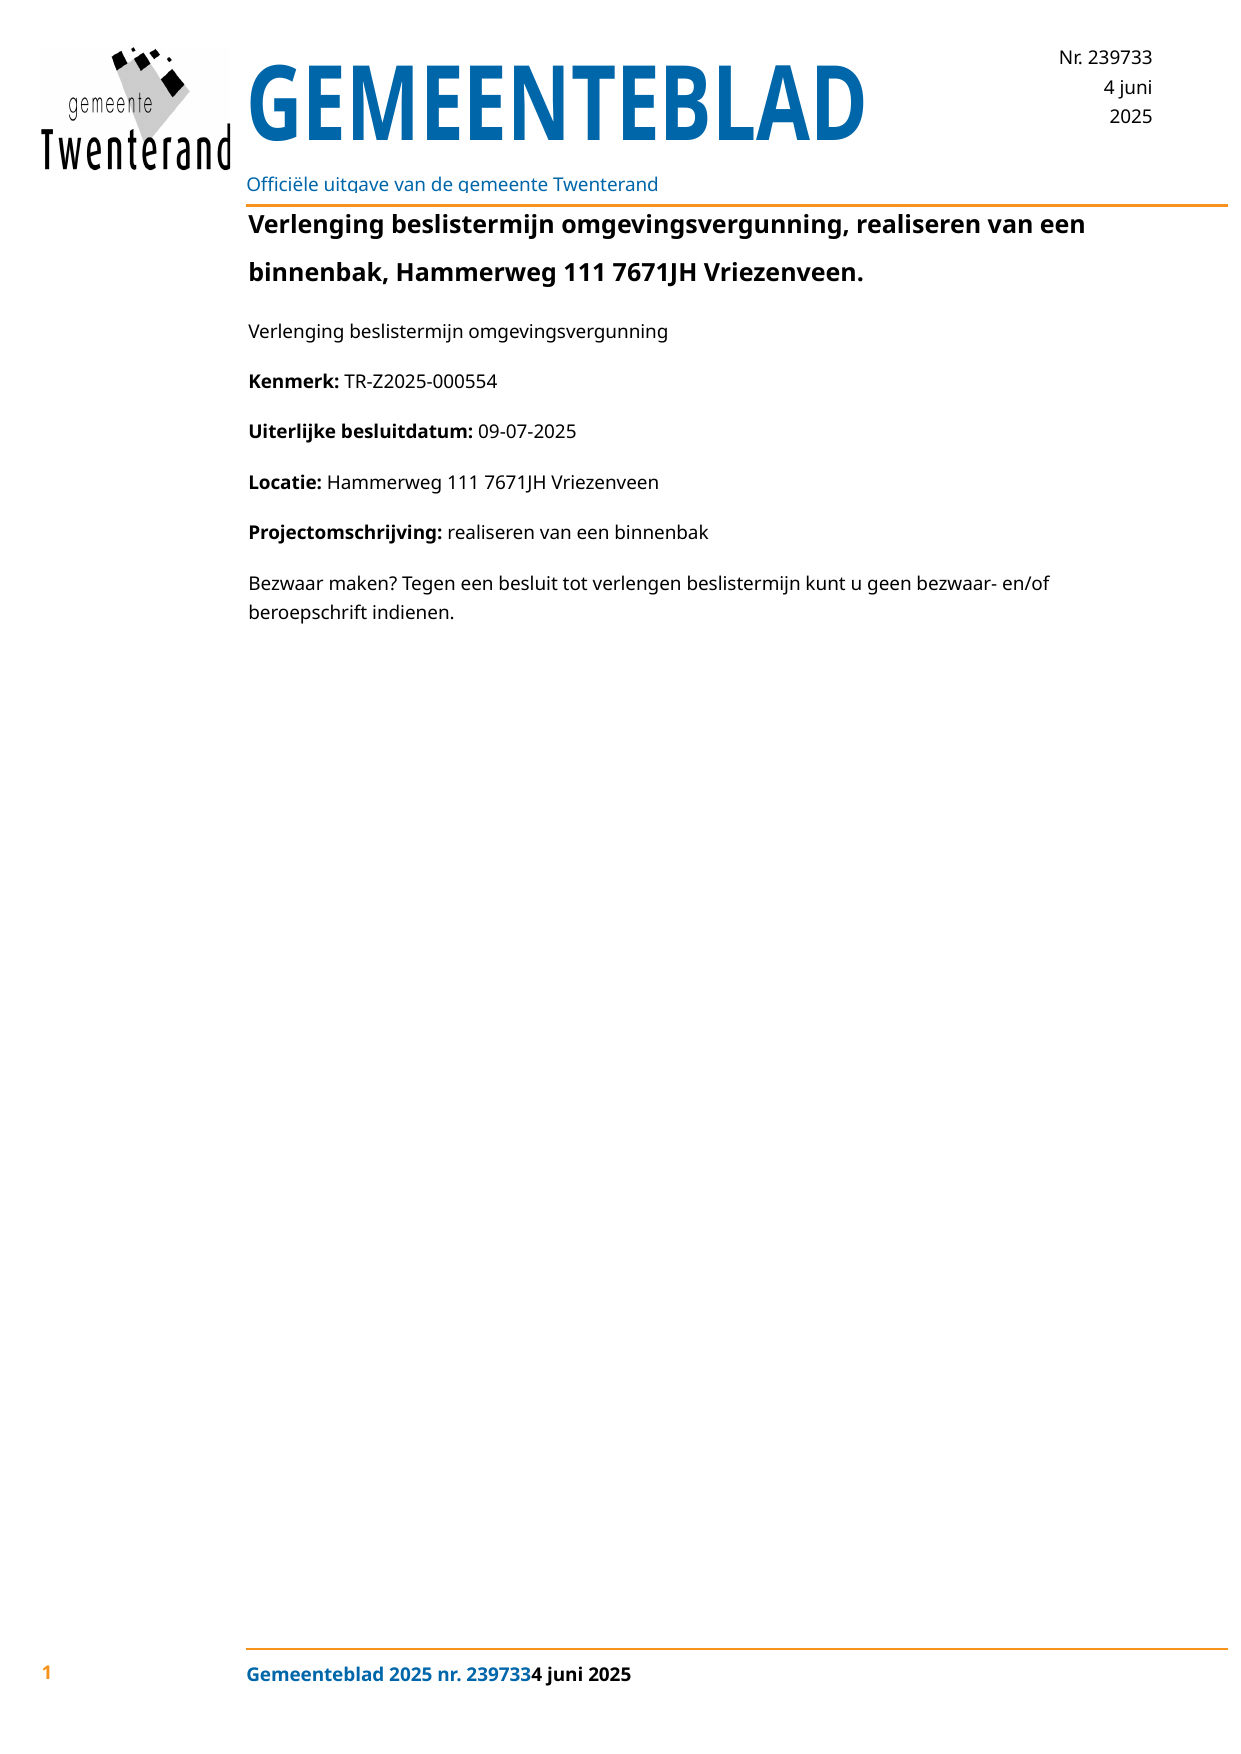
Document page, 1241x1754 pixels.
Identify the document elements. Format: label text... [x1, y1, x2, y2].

text Bezwaar maken? Tegen een besluit tot verlengen beslistermijn kunt u geen bezwaar- en/of beroepschrift indienen. [248, 570, 1152, 625]
text Kenmerk: TR-Z2025-000554 [248, 368, 1152, 394]
text Projectomschrijving: realiseren van een binnenbak [248, 519, 1152, 545]
text Uiterlijke besluitdatum: 09-07-2025 [248, 419, 1152, 444]
text Verlenging beslistermijn omgevingsvergunning, realiseren van een binnenbak, Hammerweg 111 7671JH Vriezenveen. [248, 207, 1152, 288]
text Locatie: Hammerweg 111 7671JH Vriezenveen [248, 469, 1152, 495]
picture [41, 47, 231, 172]
text Verlenging beslistermijn omgevingsvergunning [248, 318, 1152, 344]
